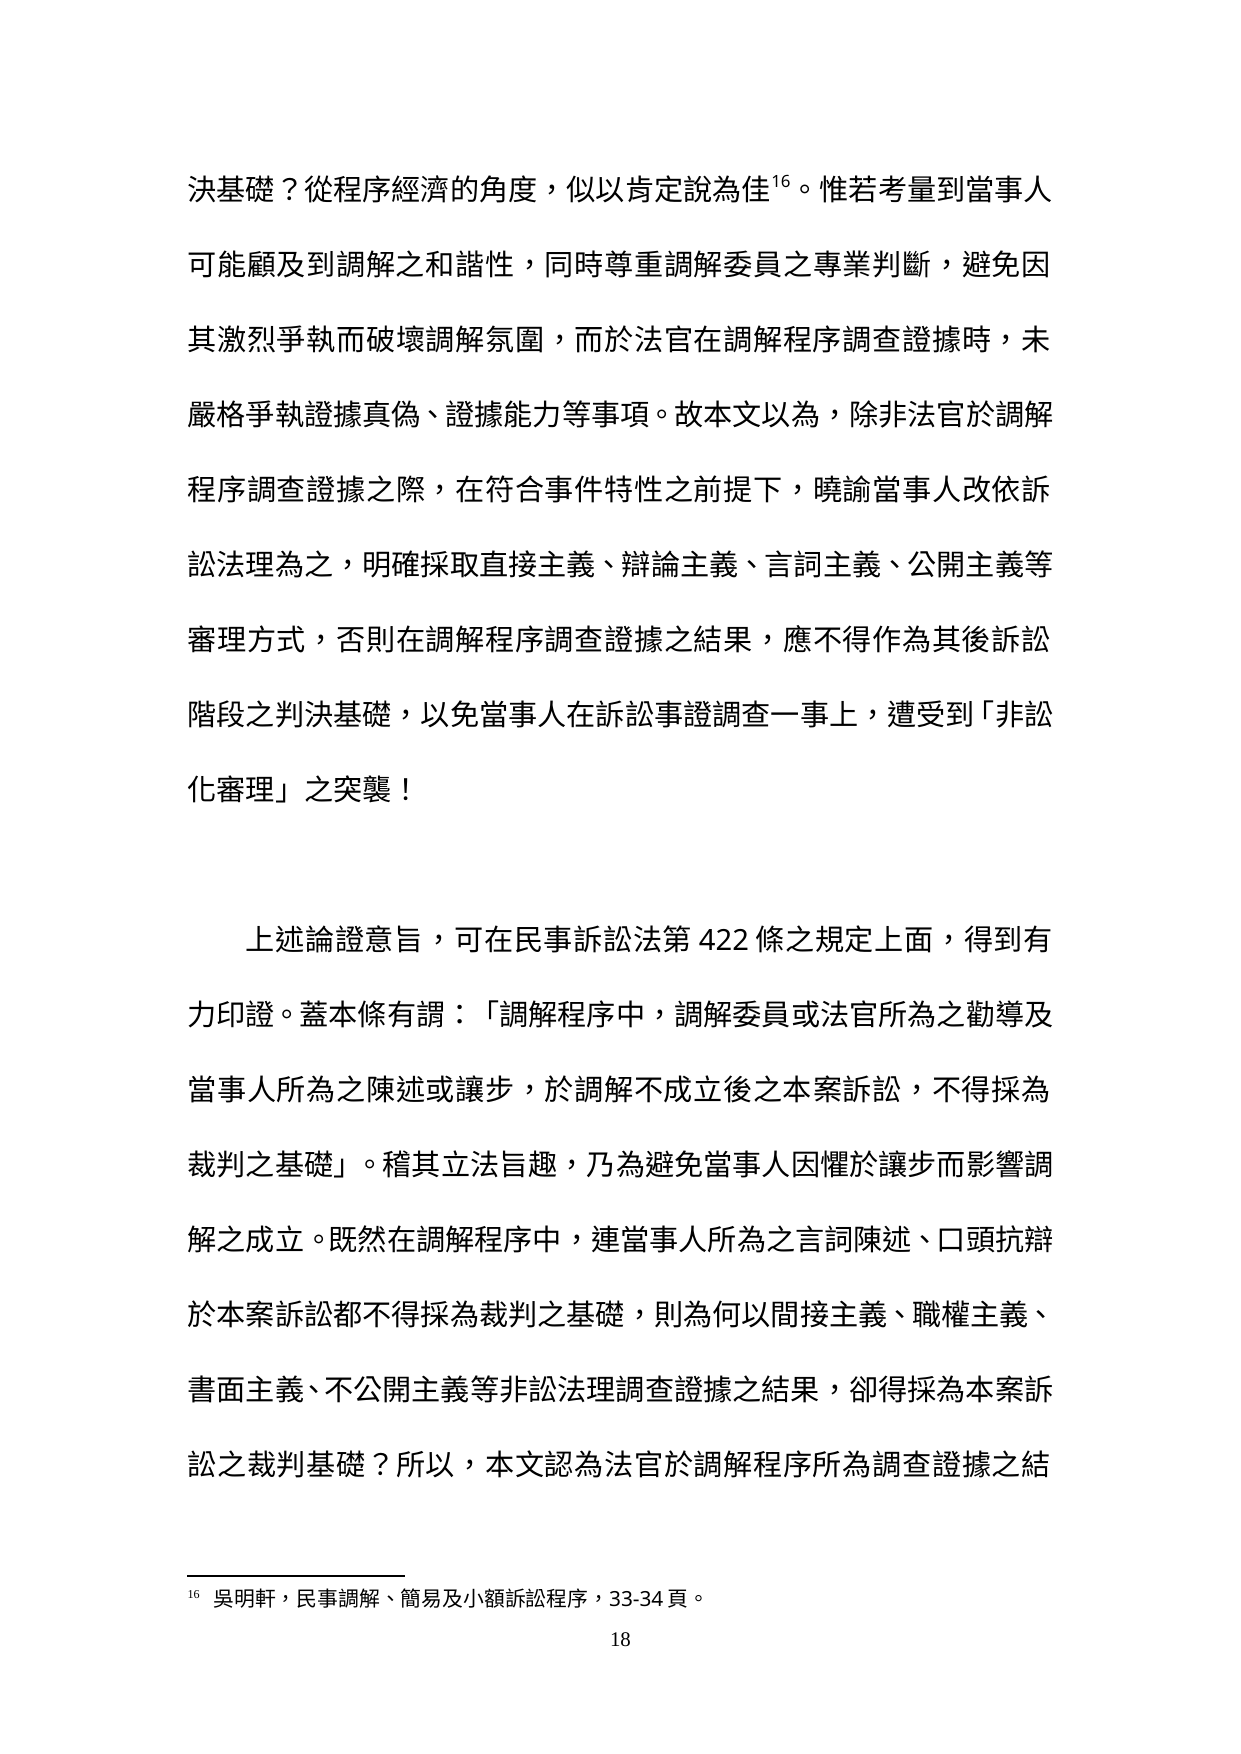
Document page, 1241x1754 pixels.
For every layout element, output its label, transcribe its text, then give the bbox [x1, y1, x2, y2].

text 決基礎？從程序經濟的角度，似以肯定說為佳。惟若考量到當事人可能顧及到調解之和諧性，同時尊重調解委員之專業判斷，避免因其激烈爭執而破壞調解氛圍，而於法官在調解程序調查證據時，未嚴格爭執證據真偽、證據能力等事項。故本文以為，除非法官於調解程序調查證據之際，在符合事件特性之前提下，曉諭當事人改依訴訟法理為之，明確採取直接主義、辯論主義、言詞主義、公開主義等審理方式，否則在調解程序調查證據之結果，應不得作為其後訴訟階段之判決基礎，以免當事人在訴訟事證調查一事上，遭受到「非訟化審理」之突襲！ [187, 150, 1053, 825]
text 上述論證意旨，可在民事訴訟法第422條之規定上面，得到有力印證。蓋本條有謂：「調解程序中，調解委員或法官所為之勸導及當事人所為之陳述或讓步，於調解不成立後之本案訴訟，不得採為裁判之基礎」。稽其立法旨趣，乃為避免當事人因懼於讓步而影響調解之成立。既然在調解程序中，連當事人所為之言詞陳述、口頭抗辯，於本案訴訟都不得採為裁判之基礎，則為何以間接主義、職權主義、書面主義、不公開主義等非訟法理調查證據之結果，卻得採為本案訴訟之裁判基礎？所以，本文認為法官於調解程序所為調查證據之結果，在調解不成立而進入訴訟階段時，原則上應不得採為本案訴訟之判決基礎，始屬妥當。 [187, 900, 1053, 1500]
text 吳明軒，民事調解、簡易及小額訴訟程序，33-34頁。 [187, 1582, 1053, 1612]
